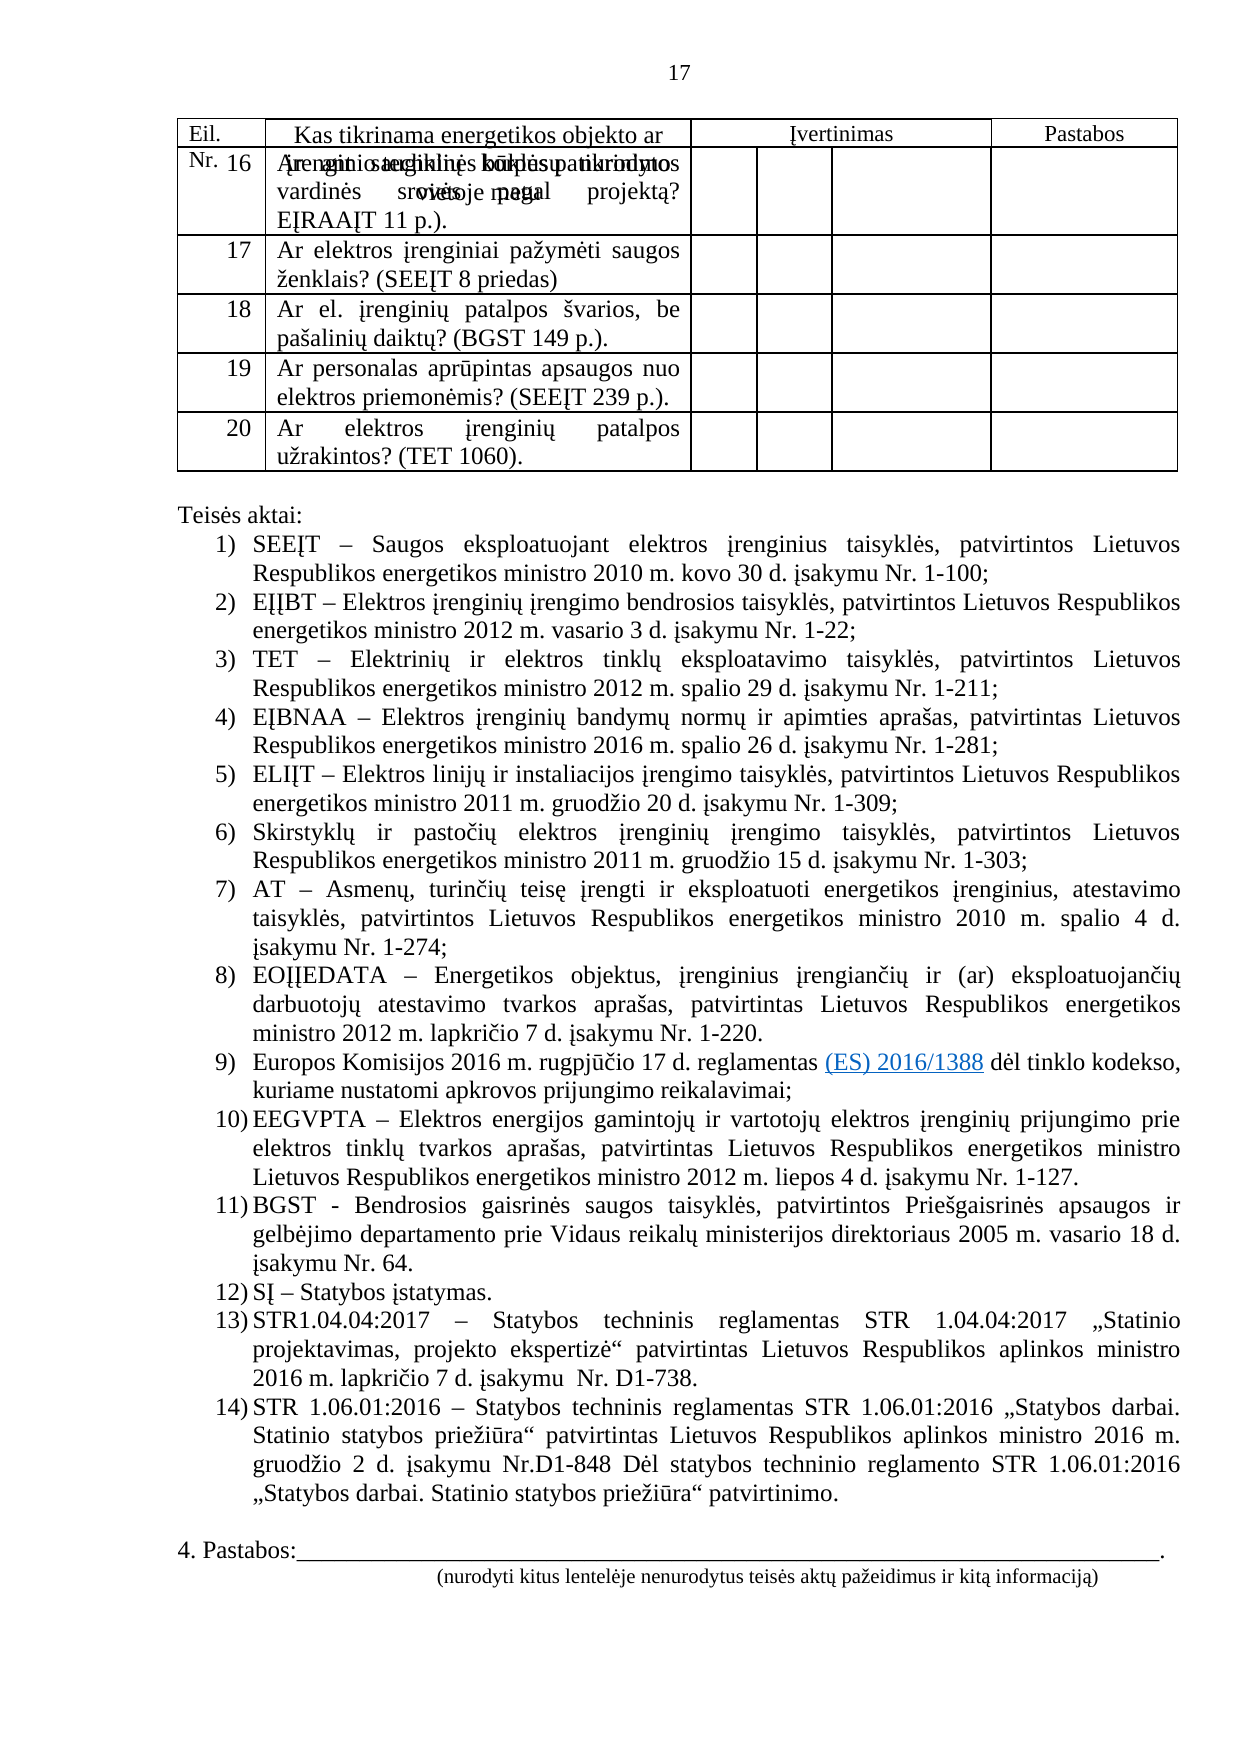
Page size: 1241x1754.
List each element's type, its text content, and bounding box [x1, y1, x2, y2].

text 5) ELIĮT – Elektros linijų ir instaliacijos įrengimo taisyklės, patvirtintos Lietuvos Respublikos energetikos ministro 2011 m. gruodžio 20 d. įsakymu Nr. 1-309; [215, 759, 1181, 817]
table_cell [758, 413, 831, 470]
text Teisės aktai: [177, 500, 1181, 529]
table_cell Ar elektros įrenginių patalpos užrakintos? (TET 1060). [266, 413, 690, 470]
text 3) TET – Elektrinių ir elektros tinklų eksploatavimo taisyklės, patvirtintos Lietuvos Respublikos energetikos ministro 2012 m. spalio 29 d. įsakymu Nr. 1-211; [215, 644, 1181, 702]
text 1) SEEĮT – Saugos eksploatuojant elektros įrenginius taisyklės, patvirtintos Lietuvos Respublikos energetikos ministro 2010 m. kovo 30 d. įsakymu Nr. 1-100; [215, 529, 1181, 587]
table_cell [692, 413, 756, 470]
table_cell [833, 354, 990, 411]
text 4. Pastabos:_____________________________________________________________________. [177, 1535, 1181, 1564]
table_cell [992, 413, 1177, 470]
text 6) Skirstyklų ir pastočių elektros įrenginių įrengimo taisyklės, patvirtintos Lietuvos Respublikos energetikos ministro 2011 m. gruodžio 15 d. įsakymu Nr. 1-303; [215, 817, 1181, 874]
table_cell [758, 236, 831, 293]
text 9) Europos Komisijos 2016 m. rugpjūčio 17 d. reglamentas (ES) 2016/1388 dėl tinklo kodekso, kuriame nustatomi apkrovos prijungimo reikalavimai; [215, 1047, 1181, 1104]
table_cell [833, 148, 990, 234]
text (nurodyti kitus lentelėje nenurodytus teisės aktų pažeidimus ir kitą informaciją) [177, 1564, 1181, 1588]
text 2) EĮĮBT – Elektros įrenginių įrengimo bendrosios taisyklės, patvirtintos Lietuvos Respublikos energetikos ministro 2012 m. vasario 3 d. įsakymu Nr. 1-22; [215, 587, 1181, 644]
table_cell [992, 354, 1177, 411]
table_cell [758, 295, 831, 352]
text 4) EĮBNAA – Elektros įrenginių bandymų normų ir apimties aprašas, patvirtintas Lietuvos Respublikos energetikos ministro 2016 m. spalio 26 d. įsakymu Nr. 1-281; [215, 702, 1181, 759]
text 8) EOĮĮEDATA – Energetikos objektus, įrenginius įrengiančių ir (ar) eksploatuojančių darbuotojų atestavimo tvarkos aprašas, patvirtintas Lietuvos Respublikos energetikos ministro 2012 m. lapkričio 7 d. įsakymu Nr. 1-220. [215, 960, 1181, 1047]
table_cell [758, 148, 831, 234]
table_header Kas tikrinama energetikos objekto ar įrenginio techninės būklės patikrinimo vietoje metu [266, 120, 690, 146]
table_cell [758, 354, 831, 411]
table_cell [692, 148, 756, 234]
table_cell Ar el. įrenginių patalpos švarios, be pašalinių daiktų? (BGST 149 p.). [266, 295, 690, 352]
table_cell [692, 236, 756, 293]
table_cell [833, 413, 990, 470]
table_cell [992, 295, 1177, 352]
table_cell [692, 354, 756, 411]
text 14) STR 1.06.01:2016 – Statybos techninis reglamentas STR 1.06.01:2016 „Statybos darbai. Statinio statybos priežiūra“ patvirtintas Lietuvos Respublikos aplinkos ministro 2016 m. gruodžio 2 d. įsakymu Nr.D1-848 Dėl statybos techninio reglamento STR 1.06.01:2016 „Statybos darbai. Statinio statybos priežiūra“ patvirtinimo. [215, 1392, 1181, 1507]
table_cell 18. [178, 295, 265, 352]
table_cell 20. [178, 413, 265, 470]
table_header Eil. Nr. [178, 119, 265, 146]
table_header Įvertinimas [692, 120, 991, 146]
text 12) SĮ – Statybos įstatymas. [215, 1277, 1181, 1305]
table_cell Ar elektros įrenginiai pažymėti saugos ženklais? (SEEĮT 8 priedas) [266, 236, 690, 293]
table_cell 17. [178, 236, 265, 293]
table_cell [692, 295, 756, 352]
table_cell 16. [178, 148, 265, 234]
table_cell Ar personalas aprūpintas apsaugos nuo elektros priemonėmis? (SEEĮT 239 p.). [266, 354, 690, 411]
table_cell [833, 295, 990, 352]
table_cell Ar ant saugiklių korpusų nurodytos vardinės srovės pagal projektą? EĮRAAĮT 11 p.). [266, 148, 690, 234]
table_cell [833, 236, 990, 293]
text 13) STR1.04.04:2017 – Statybos techninis reglamentas STR 1.04.04:2017 „Statinio projektavimas, projekto ekspertizė“ patvirtintas Lietuvos Respublikos aplinkos ministro 2016 m. lapkričio 7 d. įsakymu Nr. D1-738. [215, 1305, 1181, 1392]
table_cell [992, 148, 1177, 234]
table_cell 19. [178, 354, 265, 411]
text 10) EEGVPTA – Elektros energijos gamintojų ir vartotojų elektros įrenginių prijungimo prie elektros tinklų tvarkos aprašas, patvirtintas Lietuvos Respublikos energetikos ministro Lietuvos Respublikos energetikos ministro 2012 m. liepos 4 d. įsakymu Nr. 1-127. [215, 1104, 1181, 1190]
text 11) BGST - Bendrosios gaisrinės saugos taisyklės, patvirtintos Priešgaisrinės apsaugos ir gelbėjimo departamento prie Vidaus reikalų ministerijos direktoriaus 2005 m. vasario 18 d. įsakymu Nr. 64. [215, 1190, 1181, 1277]
table_cell [992, 236, 1177, 293]
text 7) AT – Asmenų, turinčių teisę įrengti ir eksploatuoti energetikos įrenginius, atestavimo taisyklės, patvirtintos Lietuvos Respublikos energetikos ministro 2010 m. spalio 4 d. įsakymu Nr. 1-274; [215, 874, 1181, 960]
table_header Pastabos [992, 119, 1177, 146]
